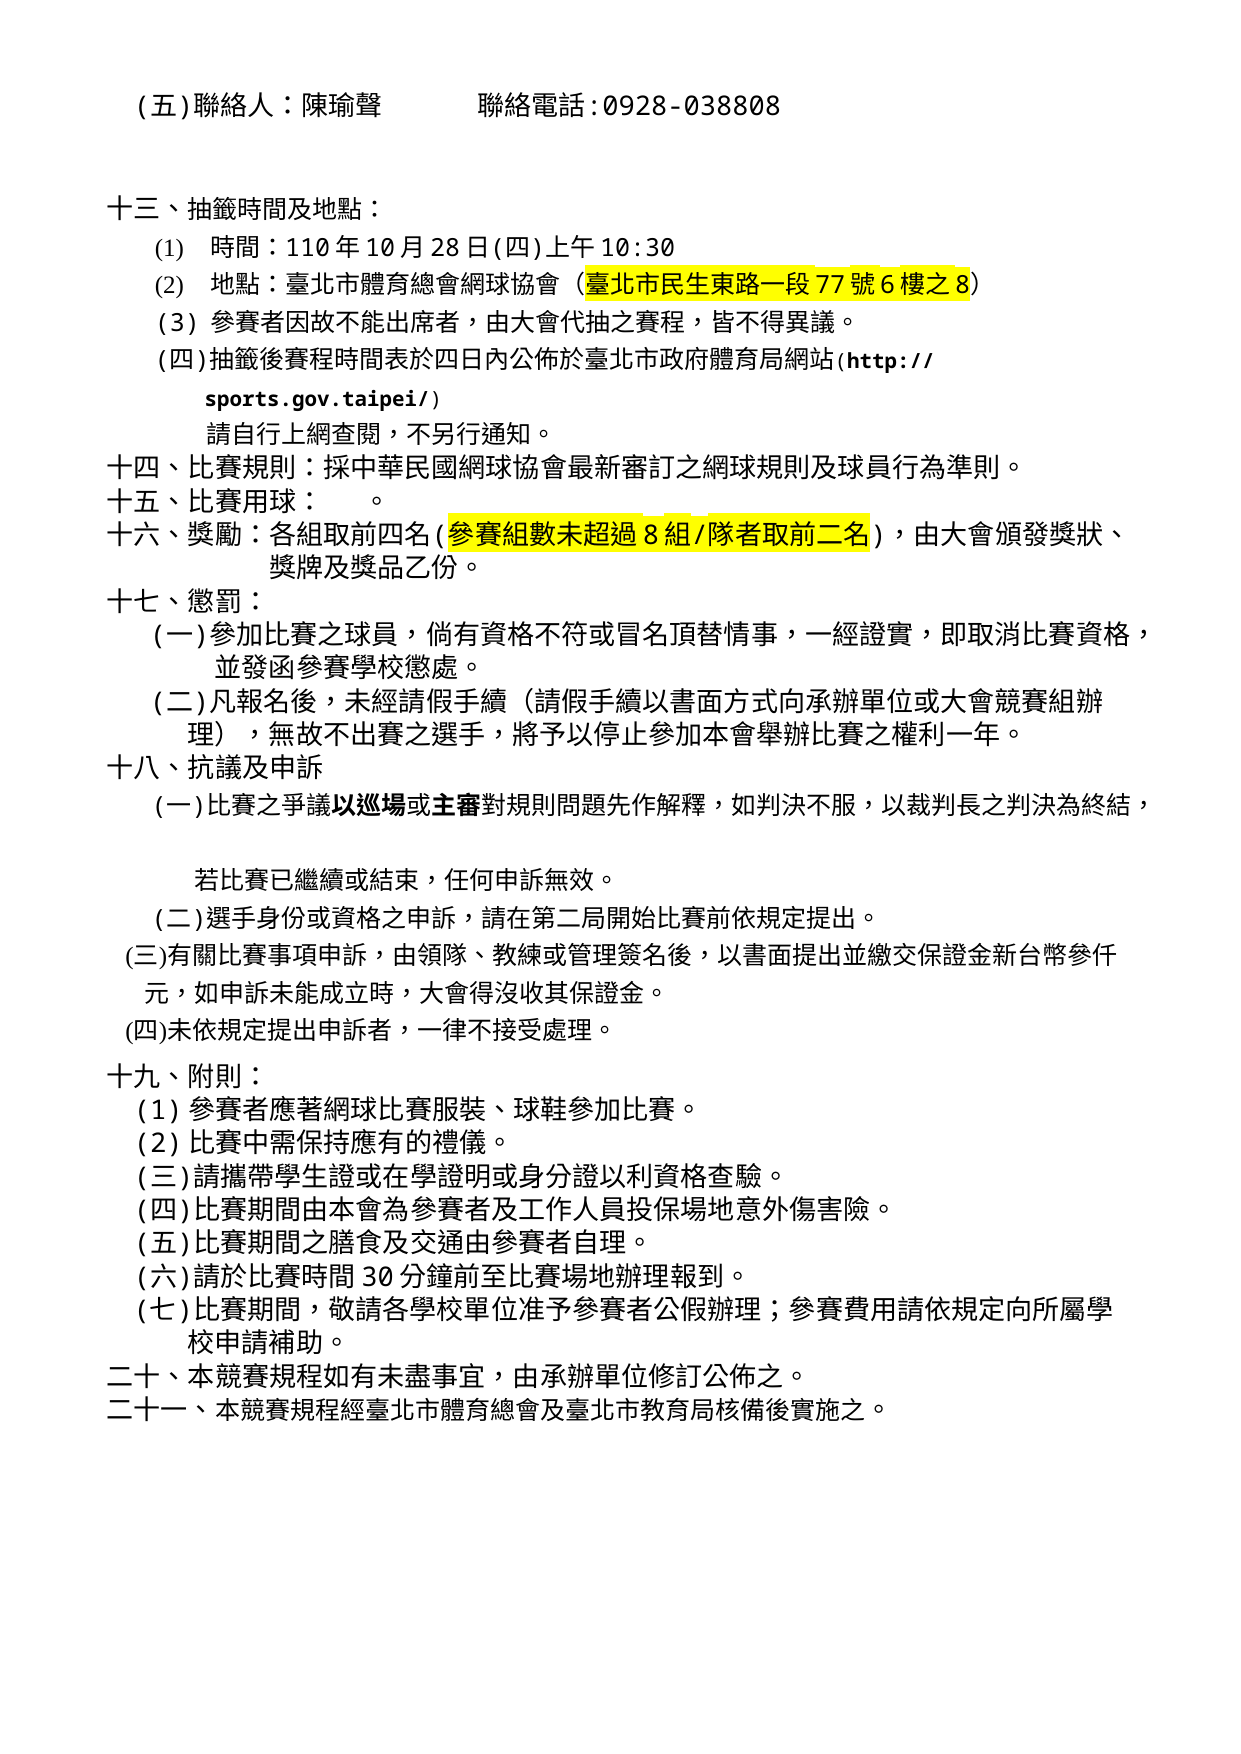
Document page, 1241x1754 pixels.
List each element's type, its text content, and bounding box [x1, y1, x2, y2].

text 十七、懲罰： [106, 584, 1134, 618]
text (二)選手身份或資格之申訴，請在第二局開始比賽前依規定提出。 [106, 897, 1134, 934]
text (五)比賽期間之膳食及交通由參賽者自理。 [106, 1226, 1134, 1259]
text 元，如申訴未能成立時，大會得沒收其保證金。 [106, 972, 1134, 1009]
text (二)凡報名後，未經請假手續（請假手續以書面方式向承辦單位或大會競賽組辦理），無故不出賽之選手，將予以停止參加本會舉辦比賽之權利一年。 [133, 684, 1134, 751]
text 十五、比賽用球： 。 [106, 484, 1134, 518]
text 若比賽已繼續或結束，任何申訴無效。 [194, 859, 1134, 897]
text 十六、獎勵：各組取前四名(參賽組數未超過8組/隊者取前二名)，由大會頒發獎狀、獎牌及獎品乙份。 [106, 518, 1134, 584]
list 參賽者應著網球比賽服裝、球鞋參加比賽。 [133, 1093, 1134, 1126]
text 十九、附則： [106, 1059, 1134, 1093]
text (四)比賽期間由本會為參賽者及工作人員投保場地意外傷害險。 [106, 1193, 1134, 1226]
text (一)比賽之爭議以巡場或主審對規則問題先作解釋，如判決不服，以裁判長之判決為終結， [106, 784, 1134, 859]
list 參賽者因故不能出席者，由大會代抽之賽程，皆不得異議。 [154, 301, 1134, 339]
text (七)比賽期間，敬請各學校單位准予參賽者公假辦理；參賽費用請依規定向所屬學校申請補助。 [133, 1293, 1140, 1359]
text 十八、抗議及申訴 [106, 751, 1134, 784]
text 十四、比賽規則：採中華民國網球協會最新審訂之網球規則及球員行為準則。 [106, 451, 1134, 484]
text (六)請於比賽時間30分鐘前至比賽場地辦理報到。 [106, 1259, 1134, 1293]
text (四)抽籤後賽程時間表於四日內公佈於臺北市政府體育局網站(http://sports.gov.taipei/) [154, 339, 1134, 414]
list 時間：110年10月28日(四)上午10:30 [154, 226, 1134, 264]
text (三)有關比賽事項申訴，由領隊、教練或管理簽名後，以書面提出並繳交保證金新台幣參仟 [106, 934, 1134, 972]
list 地點：臺北市體育總會網球協會（臺北市民生東路一段77號6樓之8） [154, 264, 1134, 301]
text 十三、抽籤時間及地點： [106, 189, 1134, 226]
text (一)參加比賽之球員，倘有資格不符或冒名頂替情事，一經證實，即取消比賽資格， 並發函參賽學校懲處。 [133, 618, 1134, 684]
text 請自行上網查閱，不另行通知。 [106, 414, 1134, 451]
text 二十一、本競賽規程經臺北市體育總會及臺北市教育局核備後實施之。 [106, 1393, 1134, 1426]
text 二十、本競賽規程如有未盡事宜，由承辦單位修訂公佈之。 [106, 1359, 1134, 1393]
text (四)未依規定提出申訴者，一律不接受處理。 [106, 1009, 1134, 1047]
text (三)請攜帶學生證或在學證明或身分證以利資格查驗。 [106, 1159, 1134, 1193]
list 比賽中需保持應有的禮儀。 [133, 1126, 1134, 1159]
text (五)聯絡人：陳瑜聲 聯絡電話:0928-038808 [106, 89, 1134, 122]
